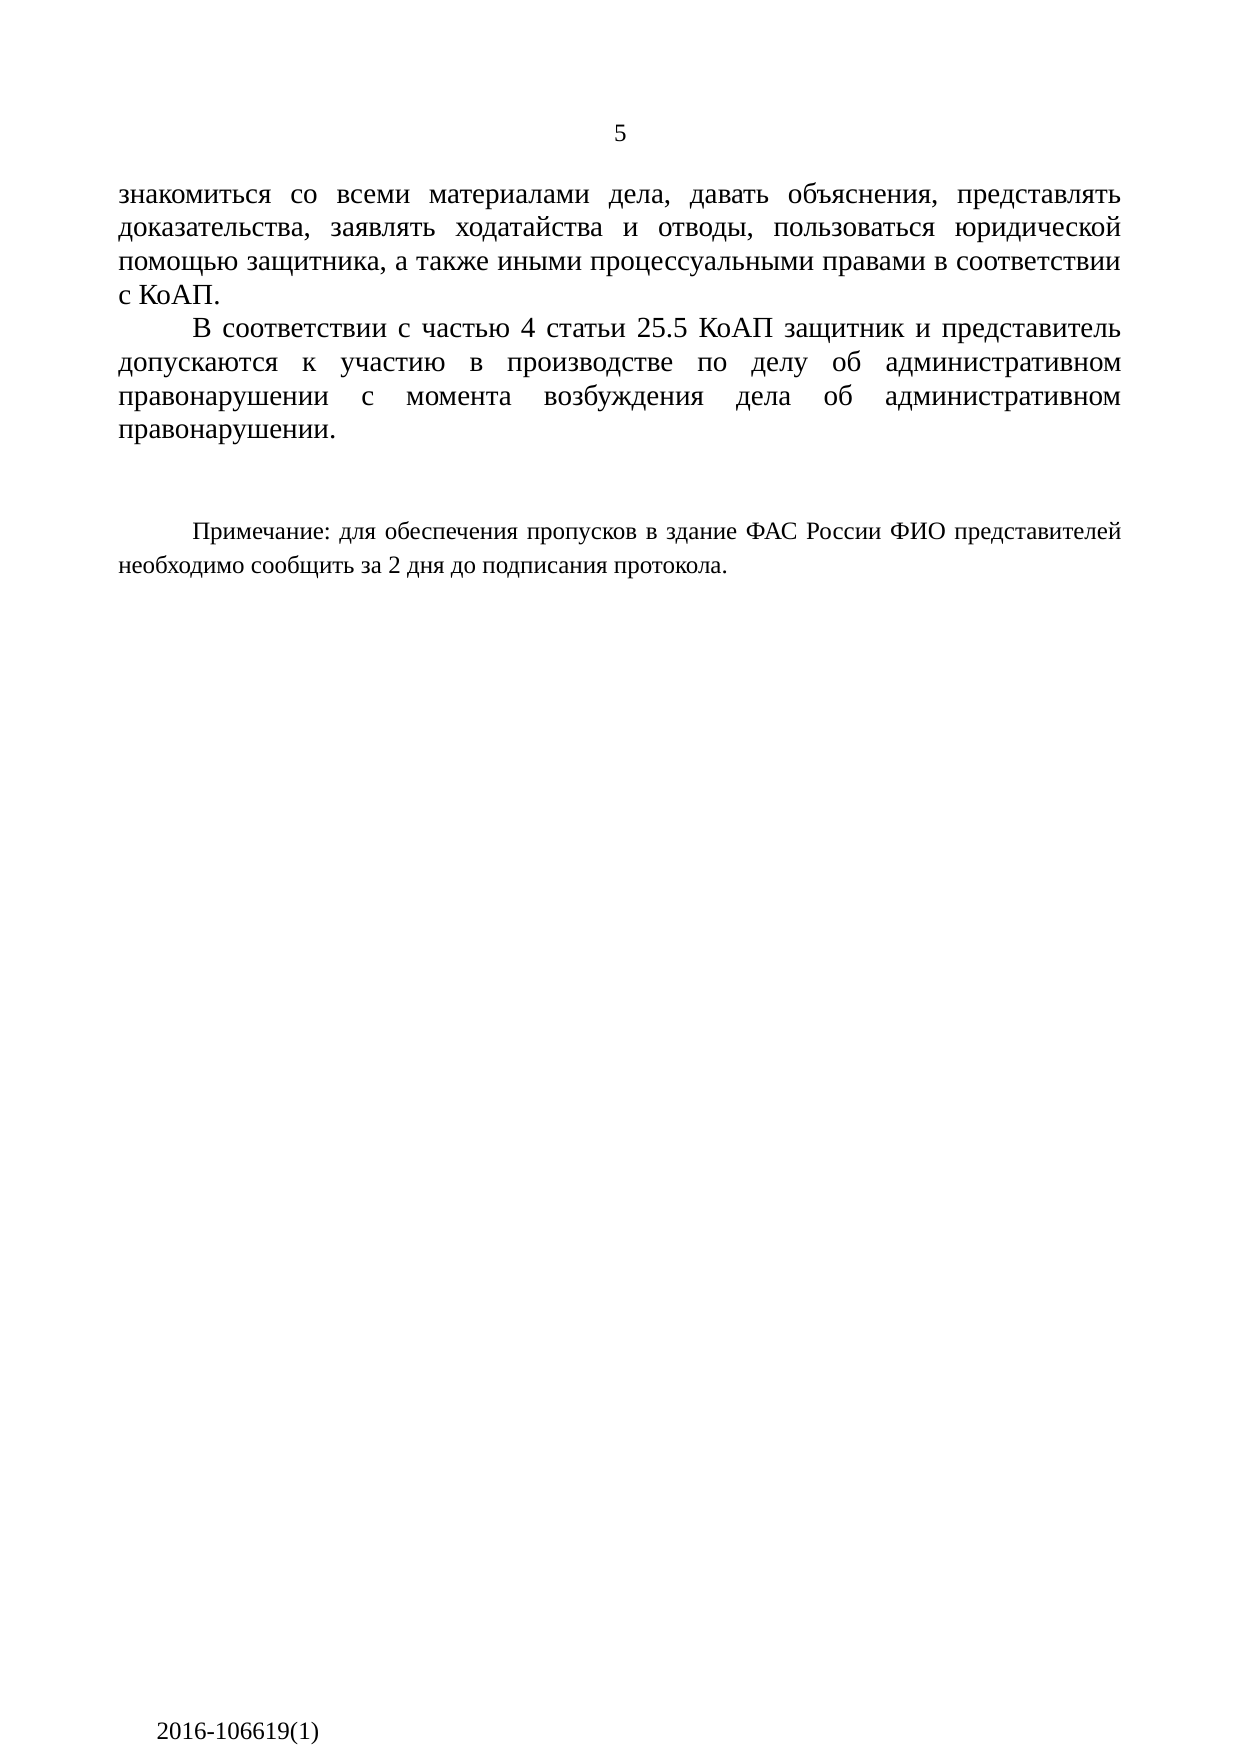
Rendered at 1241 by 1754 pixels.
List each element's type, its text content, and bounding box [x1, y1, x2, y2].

text В соответствии с частью 4 статьи 25.5 КоАП защитник и представитель допускаются к участию в производстве по делу об административном правонарушении с момента возбуждения дела об административном правонарушении. [118, 311, 1122, 446]
text Примечание: для обеспечения пропусков в здание ФАС России ФИО представителей необходимо сообщить за 2 дня до подписания протокола. [118, 513, 1122, 580]
text знакомиться со всеми материалами дела, давать объяснения, представлять доказательства, заявлять ходатайства и отводы, пользоваться юридической помощью защитника, а также иными процессуальными правами в соответствии с КоАП. [118, 176, 1122, 311]
